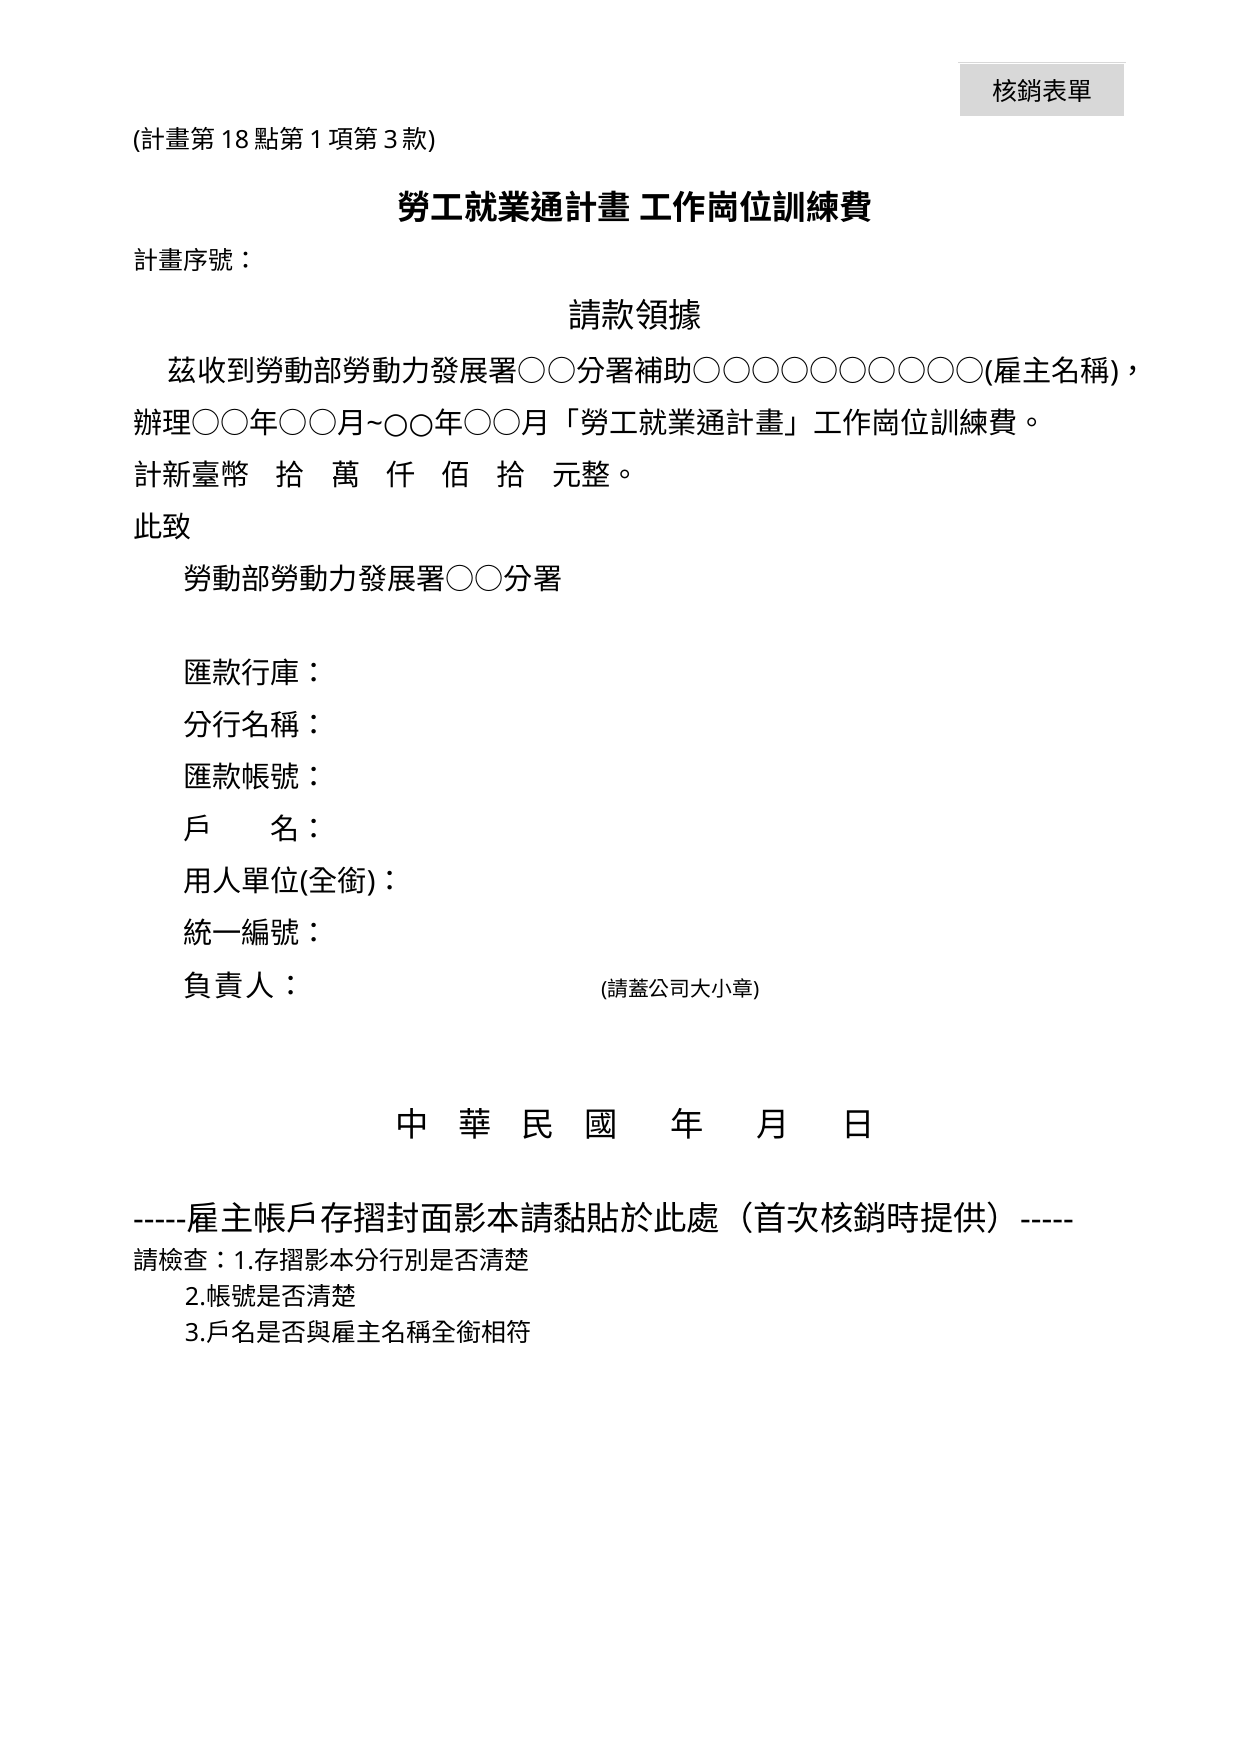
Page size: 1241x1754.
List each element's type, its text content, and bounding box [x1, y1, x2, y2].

text (計畫第18點第1項第3款) [133, 120, 1137, 156]
text 戶 名： [183, 798, 1137, 850]
text 茲收到勞動部勞動力發展署○○分署補助○○○○○○○○○○(雇主名稱)，辦理○○年○○月~○○年○○月「勞工就業通計畫」工作崗位訓練費。 [133, 340, 1137, 444]
text 勞工就業通計畫 工作崗位訓練費 [133, 184, 1137, 229]
text 3.戶名是否與雇主名稱全銜相符 [133, 1313, 1137, 1349]
text -----雇主帳戶存摺封面影本請黏貼於此處（首次核銷時提供）----- [133, 1192, 1137, 1240]
text 匯款行庫： [183, 642, 1137, 694]
text 中 華 民 國 年 月 日 [133, 1098, 1137, 1146]
text 負責人： (請蓋公司大小章) [183, 954, 1137, 1006]
text 請檢查：1.存摺影本分行別是否清楚 [133, 1240, 1137, 1276]
text 分行名稱： [183, 694, 1137, 746]
text 計新臺幣 拾 萬 仟 佰 拾 元整。 [133, 444, 1137, 496]
text 核銷表單 [974, 71, 1109, 108]
text 此致 [133, 496, 1137, 548]
text 計畫序號： [133, 229, 1137, 279]
text 請款領據 [133, 279, 1137, 340]
text 統一編號： [183, 902, 1137, 954]
text 用人單位(全銜)： [183, 850, 1137, 902]
text 2.帳號是否清楚 [133, 1276, 1137, 1313]
text 匯款帳號： [183, 746, 1137, 798]
text 勞動部勞動力發展署○○分署 [183, 548, 1137, 600]
